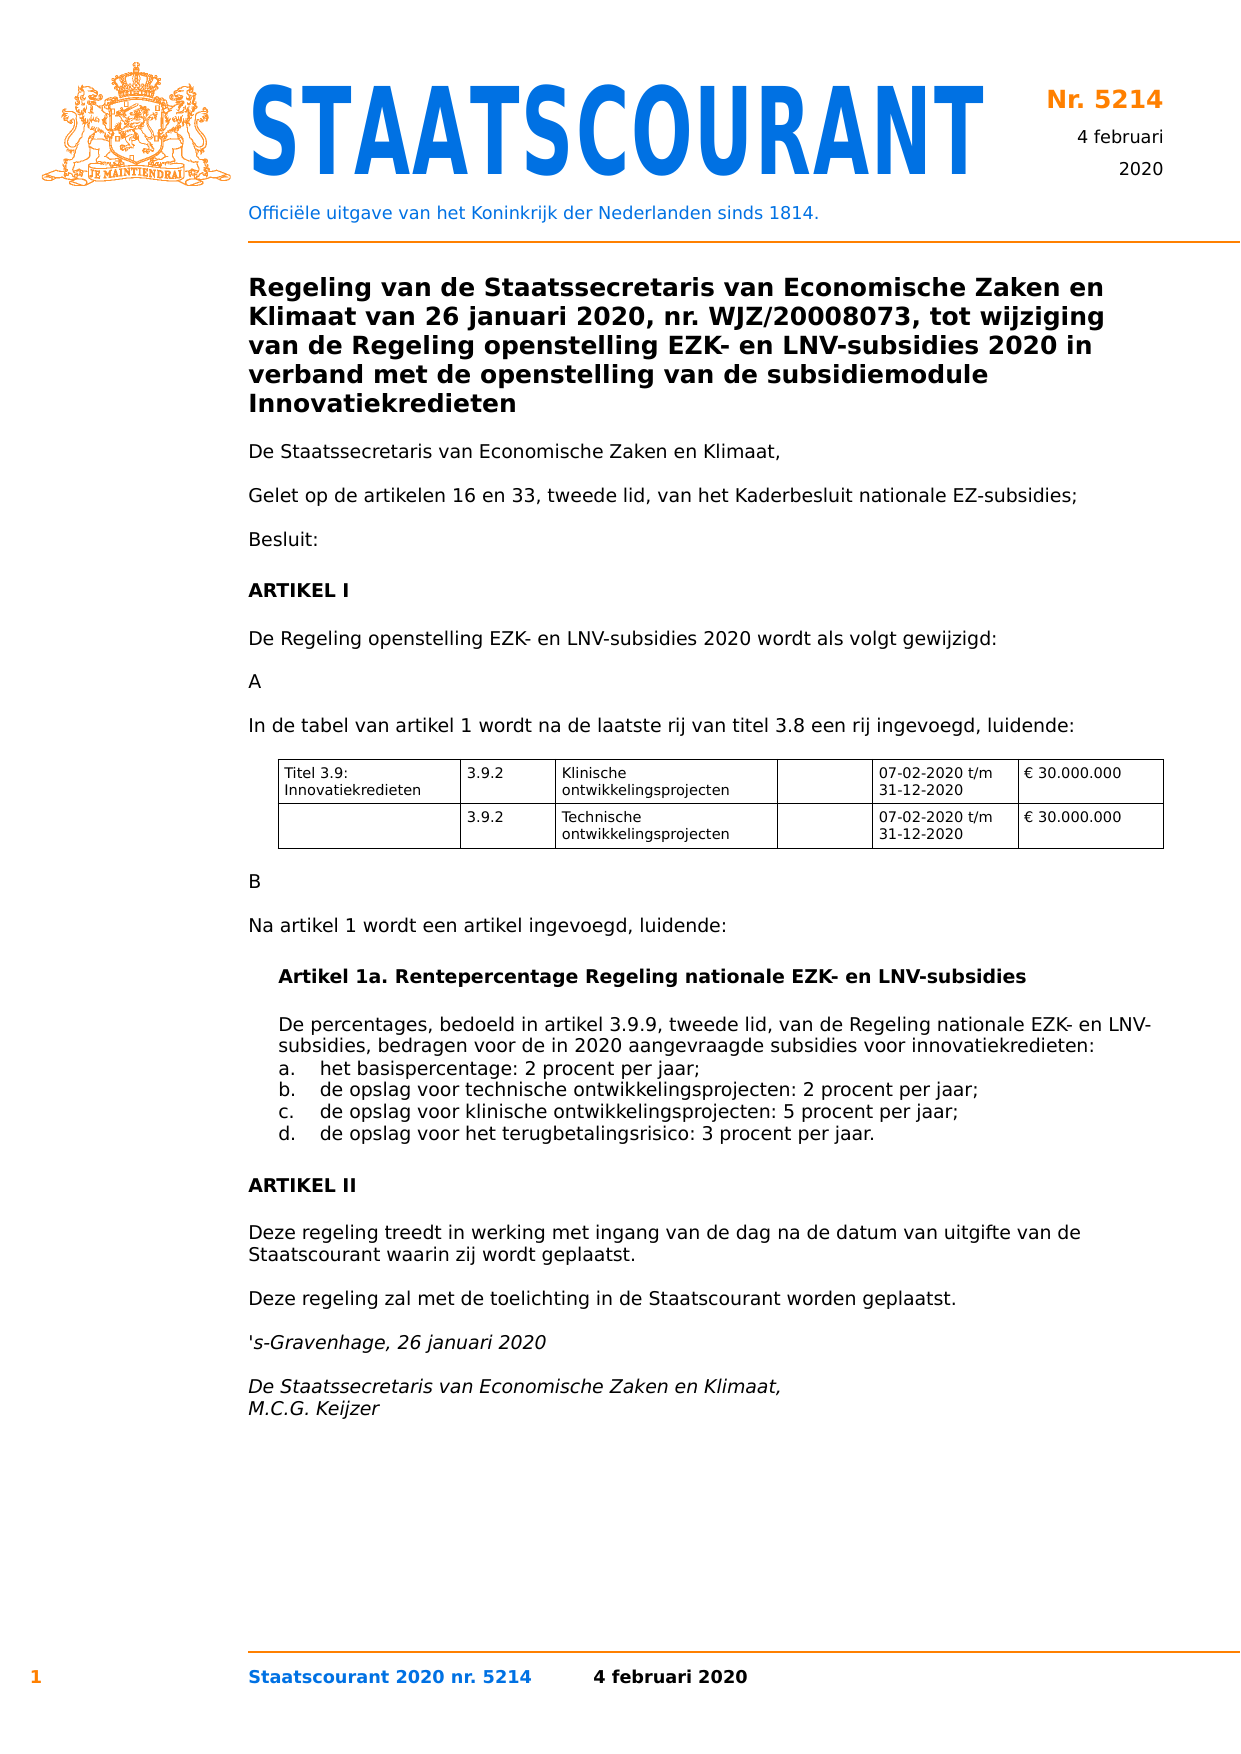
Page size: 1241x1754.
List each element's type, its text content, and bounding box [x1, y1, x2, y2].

text De Regeling openstelling EZK- en LNV-subsidies 2020 wordt als volgt gewijzigd: [248, 627, 1163, 649]
table_cell Technische ontwikkelingsprojecten [556, 804, 777, 848]
table_cell [778, 804, 872, 848]
text 's-Gravenhage, 26 januari 2020 [248, 1332, 1163, 1354]
text c. de opslag voor klinische ontwikkelingsprojecten: 5 procent per jaar; [278, 1101, 1163, 1123]
table_cell 4 februari [998, 121, 1240, 153]
table_header STAATSCOURANT [248, 62, 998, 203]
table_header 07-02-2020 t/m 31-12-2020 [873, 760, 1018, 803]
text Besluit: [248, 528, 1163, 550]
text Deze regeling treedt in werking met ingang van de dag na de datum van uitgifte van de Staatscourant waarin zij wordt geplaatst. [248, 1222, 1163, 1266]
subtitle ARTIKEL I [248, 580, 1163, 602]
subtitle Artikel 1a. Rentepercentage Regeling nationale EZK- en LNV-subsidies [278, 966, 1163, 988]
table_header € 30.000.000 [1019, 760, 1163, 803]
table_header [778, 760, 872, 803]
text Gelet op de artikelen 16 en 33, tweede lid, van het Kaderbesluit nationale EZ-subsidies; [248, 484, 1163, 507]
text De Staatssecretaris van Economische Zaken en Klimaat, [248, 441, 1163, 463]
text b. de opslag voor technische ontwikkelingsprojecten: 2 procent per jaar; [278, 1079, 1163, 1101]
picture [41, 62, 231, 186]
text B [248, 871, 1163, 893]
table_header 3.9.2 [461, 760, 555, 803]
text In de tabel van artikel 1 wordt na de laatste rij van titel 3.8 een rij ingevoegd, luidende: [248, 715, 1163, 737]
text A [248, 671, 1163, 693]
table_header Titel 3.9: Innovatiekredieten [279, 760, 460, 803]
table_cell Officiële uitgave van het Koninkrijk der Nederlanden sinds 1814. [248, 203, 1240, 241]
text d. de opslag voor het terugbetalingsrisico: 3 procent per jaar. [278, 1123, 1163, 1145]
table_cell € 30.000.000 [1019, 804, 1163, 848]
table_cell 07-02-2020 t/m 31-12-2020 [873, 804, 1018, 848]
subtitle Regeling van de Staatssecretaris van Economische Zaken en Klimaat van 26 januari 2020, nr. WJZ/20008073, tot wijziging van de Regeling openstelling EZK- en LNV-subsidies 2020 in verband met de openstelling van de subsidiemodule Innovatiekredieten [248, 273, 1163, 419]
table_header Klinische ontwikkelingsprojecten [556, 760, 777, 803]
table_cell [279, 804, 460, 848]
table_cell 3.9.2 [461, 804, 555, 848]
text Na artikel 1 wordt een artikel ingevoegd, luidende: [248, 914, 1163, 936]
table_header Nr. 5214 [998, 62, 1240, 121]
text De percentages, bedoeld in artikel 3.9.9, tweede lid, van de Regeling nationale EZK- en LNV-subsidies, bedragen voor de in 2020 aangevraagde subsidies voor innovatiekredieten: [278, 1013, 1163, 1057]
table_cell 2020 [998, 153, 1240, 203]
subtitle ARTIKEL II [248, 1175, 1163, 1197]
text a. het basispercentage: 2 procent per jaar; [278, 1057, 1163, 1079]
table_header [25, 62, 248, 241]
text De Staatssecretaris van Economische Zaken en Klimaat, M.C.G. Keijzer [248, 1376, 1163, 1420]
text Deze regeling zal met de toelichting in de Staatscourant worden geplaatst. [248, 1288, 1163, 1310]
